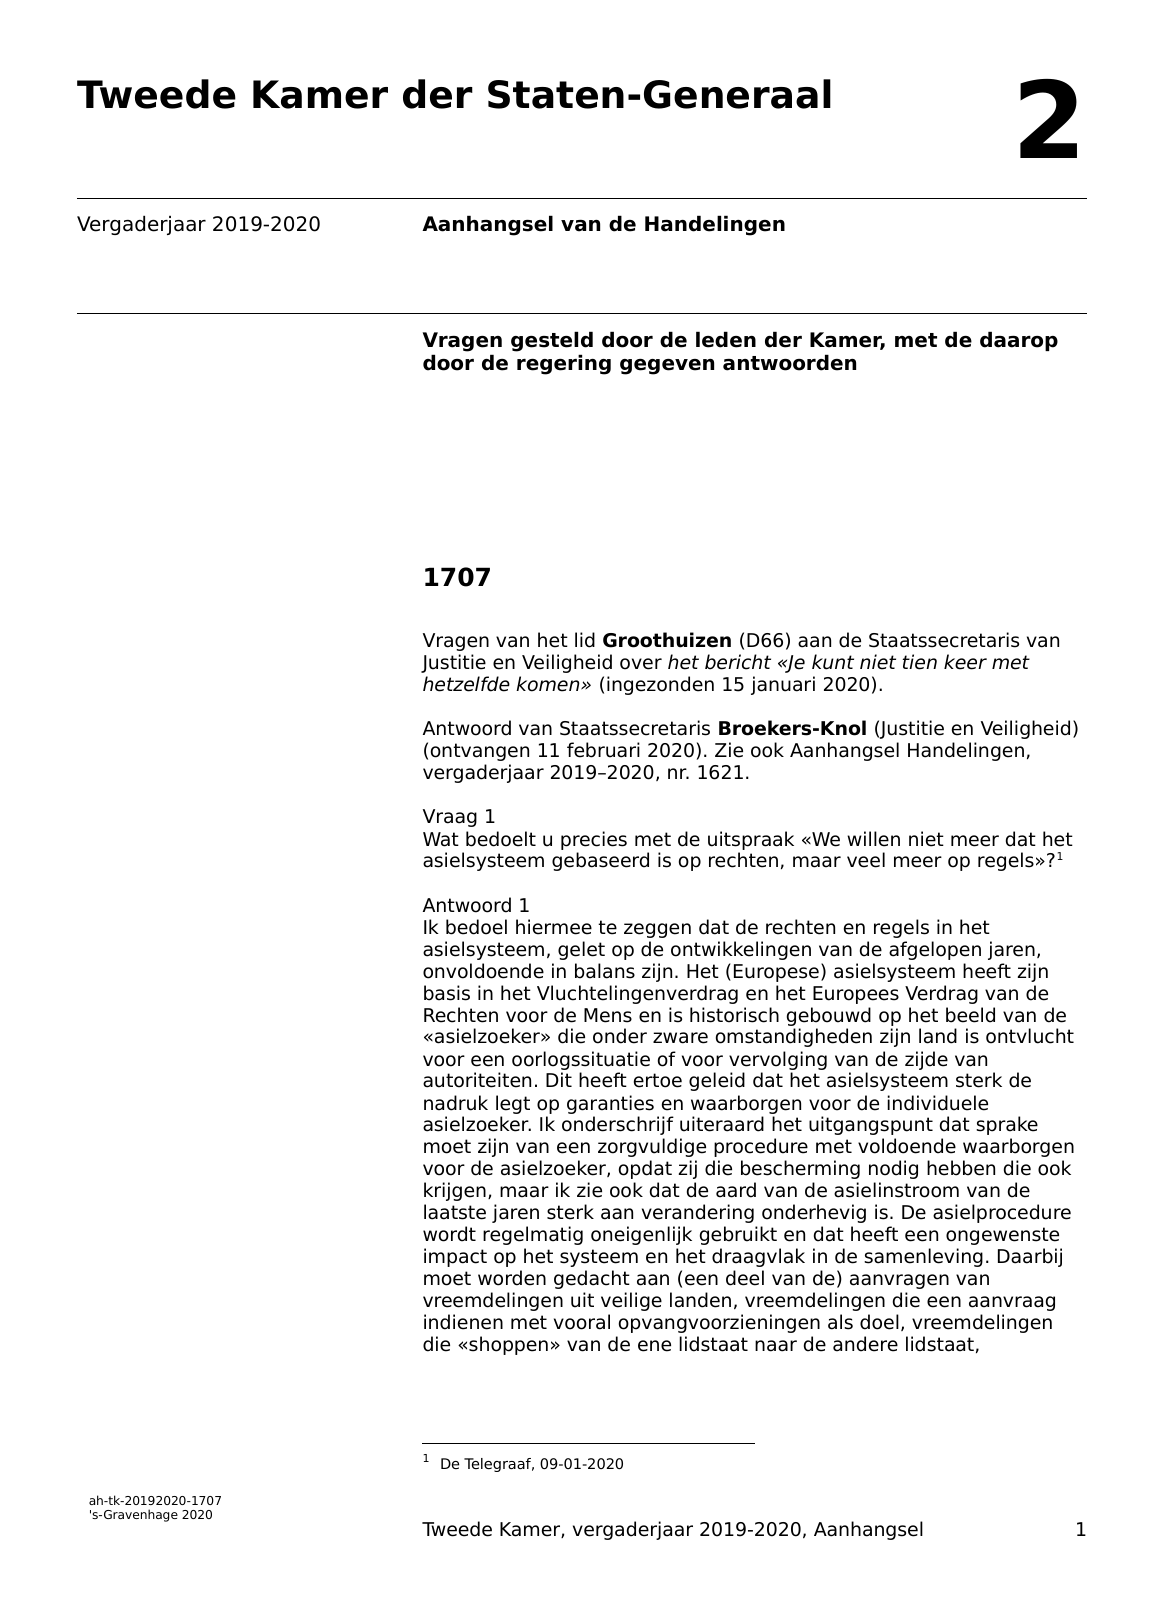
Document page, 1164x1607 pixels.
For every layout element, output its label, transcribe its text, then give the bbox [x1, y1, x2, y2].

table_cell [77, 314, 422, 375]
text Vragen van het lid Groothuizen (D66) aan de Staatssecretaris van Justitie en Veiligheid over het bericht «Je kunt niet tien keer met hetzelfde komen» (ingezonden 15 januari 2020). [422, 630, 1087, 696]
text Antwoord 1 [422, 894, 1087, 917]
text 's-Gravenhage 2020 [88, 1508, 323, 1522]
text Wat bedoelt u precies met de uitspraak «We willen niet meer dat het asielsysteem gebaseerd is op rechten, maar veel meer op regels»? [422, 828, 1087, 872]
text Ik bedoel hiermee te zeggen dat de rechten en regels in het asielsysteem, gelet op de ontwikkelingen van de afgelopen jaren, onvoldoende in balans zijn. Het (Europese) asielsysteem heeft zijn basis in het Vluchtelingenverdrag en het Europees Verdrag van de Rechten voor de Mens en is historisch gebouwd op het beeld van de «asielzoeker» die onder zware omstandigheden zijn land is ontvlucht voor een oorlogssituatie of voor vervolging van de zijde van autoriteiten. Dit heeft ertoe geleid dat het asielsysteem sterk de nadruk legt op garanties en waarborgen voor de individuele asielzoeker. Ik onderschrijf uiteraard het uitgangspunt dat sprake moet zijn van een zorgvuldige procedure met voldoende waarborgen voor de asielzoeker, opdat zij die bescherming nodig hebben die ook krijgen, maar ik zie ook dat de aard van de asielinstroom van de laatste jaren sterk aan verandering onderhevig is. De asielprocedure wordt regelmatig oneigenlijk gebruikt en dat heeft een ongewenste impact op het systeem en het draagvlak in de samenleving. Daarbij moet worden gedacht aan (een deel van de) aanvragen van vreemdelingen uit veilige landen, vreemdelingen die een aanvraag indienen met vooral opvangvoorzieningen als doel, vreemdelingen die «shoppen» van de ene lidstaat naar de andere lidstaat, [422, 917, 1087, 1356]
table_cell Vragen gesteld door de leden der Kamer, met de daarop door de regering gegeven antwoorden [422, 314, 1087, 375]
table_cell Vergaderjaar 2019-2020 [77, 199, 422, 313]
text Antwoord van Staatssecretaris Broekers-Knol (Justitie en Veiligheid) (ontvangen 11 februari 2020). Zie ook Aanhangsel Handelingen, vergaderjaar 2019–2020, nr. 1621. [422, 718, 1087, 784]
table_header Tweede Kamer der Staten-Generaal [77, 59, 886, 198]
table_header 2 [886, 59, 1087, 198]
text Vraag 1 [422, 806, 1087, 828]
table_cell Aanhangsel van de Handelingen [422, 199, 1087, 313]
text De Telegraaf, 09-01-2020 [422, 1452, 1087, 1474]
text 1707 [422, 563, 1087, 592]
text ah-tk-20192020-1707 [88, 1494, 323, 1508]
